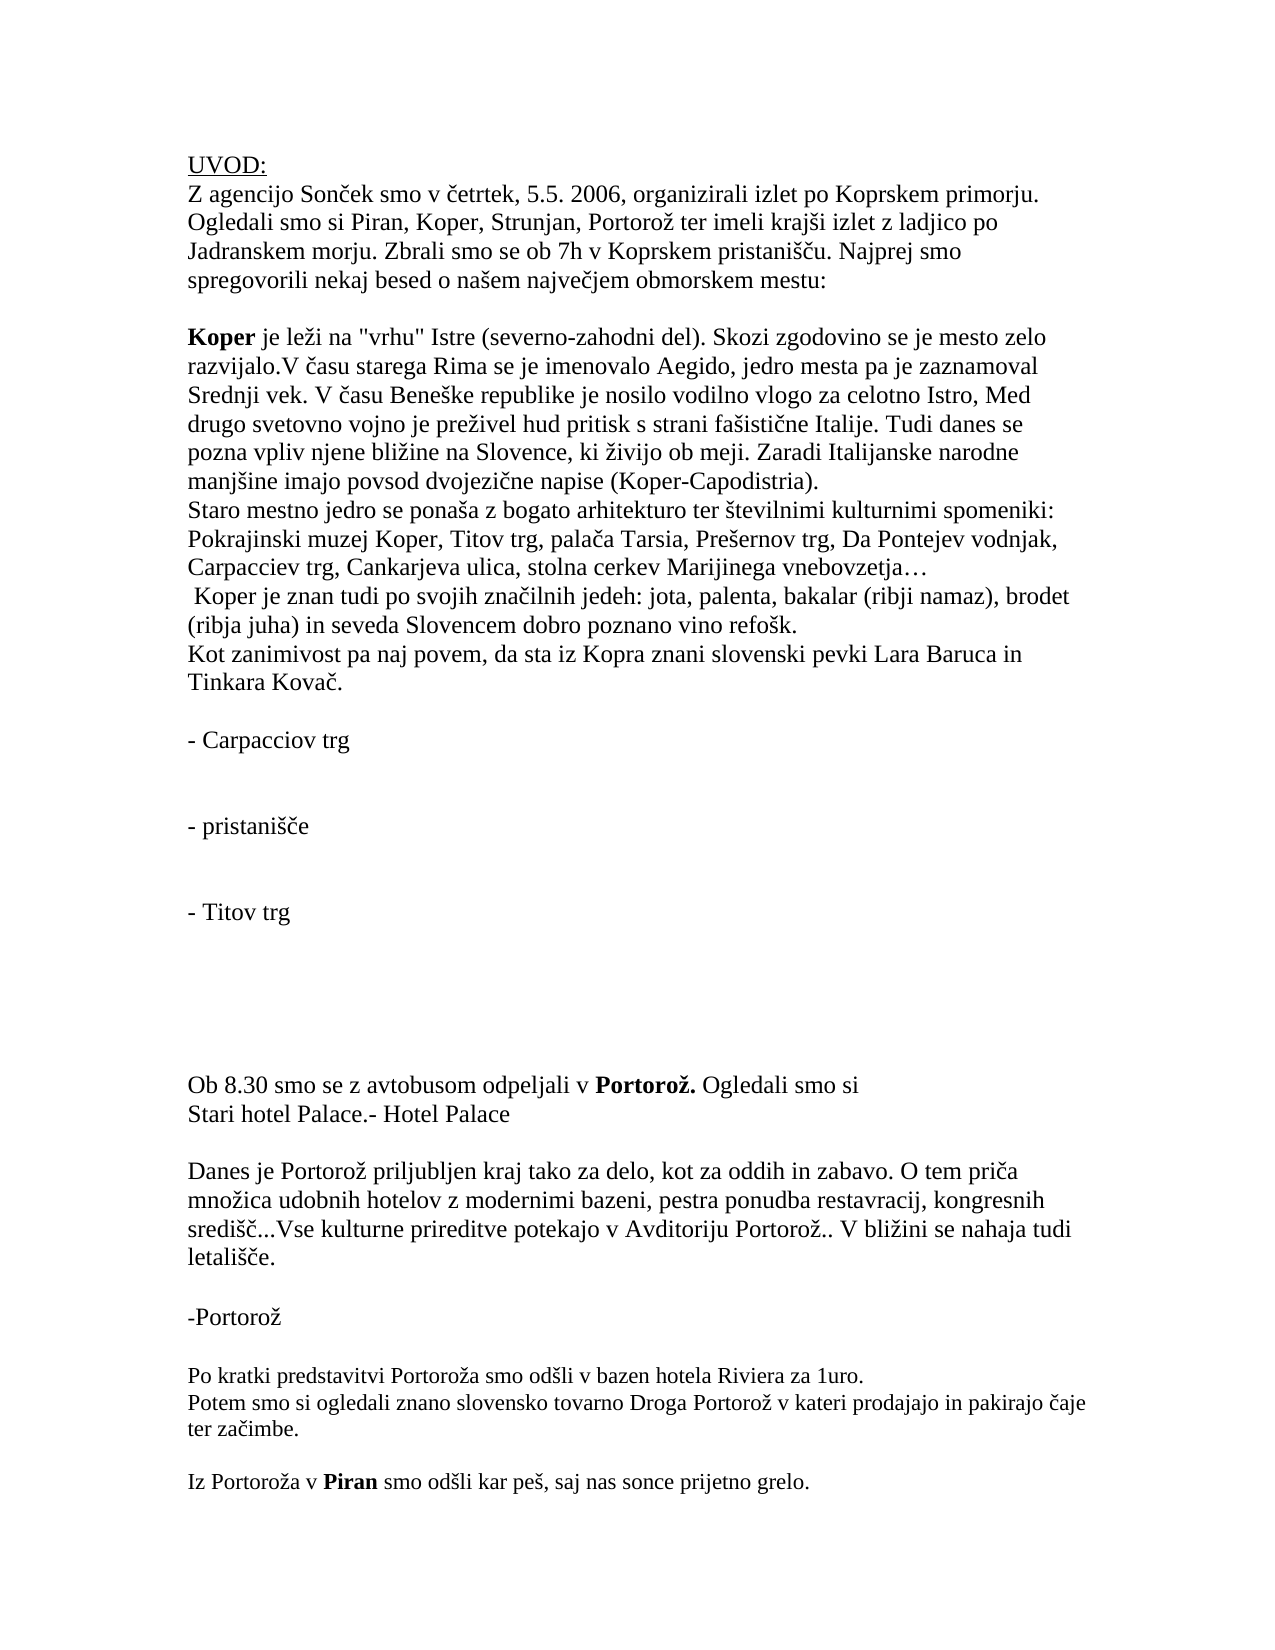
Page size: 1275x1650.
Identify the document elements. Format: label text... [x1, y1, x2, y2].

text - Carpacciov trg [187, 725, 1087, 754]
text Z agencijo Sonček smo v četrtek, 5.5. 2006, organizirali izlet po Koprskem primorju. Ogledali smo si Piran, Koper, Strunjan, Portorož ter imeli krajši izlet z ladjico po Jadranskem morju. Zbrali smo se ob 7h v Koprskem pristanišču. Najprej smo spregovorili nekaj besed o našem največjem obmorskem mestu: [187, 179, 1087, 294]
text Potem smo si ogledali znano slovensko tovarno Droga Portorož v kateri prodajajo in pakirajo čaje ter začimbe. [187, 1389, 1087, 1442]
text Ob 8.30 smo se z avtobusom odpeljali v Portorož. Ogledali smo si [187, 1070, 1087, 1099]
text -Portorož [187, 1302, 1087, 1331]
text Koper je znan tudi po svojih značilnih jedeh: jota, palenta, bakalar (ribji namaz), brodet (ribja juha) in seveda Slovencem dobro poznano vino refošk. [187, 581, 1087, 639]
text Iz Portoroža v Piran smo odšli kar peš, saj nas sonce prijetno grelo. [187, 1468, 1087, 1494]
text Kot zanimivost pa naj povem, da sta iz Kopra znani slovenski pevki Lara Baruca in Tinkara Kovač. [187, 639, 1087, 696]
text Stari hotel Palace.- Hotel Palace [187, 1099, 1087, 1127]
text - Titov trg [187, 897, 1087, 926]
text Staro mestno jedro se ponaša z bogato arhitekturo ter številnimi kulturnimi spomeniki: [187, 495, 1087, 524]
text Po kratki predstavitvi Portoroža smo odšli v bazen hotela Riviera za 1uro. [187, 1362, 1087, 1389]
text UVOD: [187, 150, 1087, 179]
text Danes je Portorož priljubljen kraj tako za delo, kot za oddih in zabavo. O tem priča množica udobnih hotelov z modernimi bazeni, pestra ponudba restavracij, kongresnih središč...Vse kulturne prireditve potekajo v Avditoriju Portorož.. V bližini se nahaja tudi letališče. [187, 1156, 1087, 1271]
text - pristanišče [187, 811, 1087, 840]
text Pokrajinski muzej Koper, Titov trg, palača Tarsia, Prešernov trg, Da Pontejev vodnjak, Carpacciev trg, Cankarjeva ulica, stolna cerkev Marijinega vnebovzetja… [187, 524, 1087, 581]
text Koper je leži na "vrhu" Istre (severno-zahodni del). Skozi zgodovino se je mesto zelo razvijalo.V času starega Rima se je imenovalo Aegido, jedro mesta pa je zaznamoval Srednji vek. V času Beneške republike je nosilo vodilno vlogo za celotno Istro, Med drugo svetovno vojno je preživel hud pritisk s strani fašistične Italije. Tudi danes se pozna vpliv njene bližine na Slovence, ki živijo ob meji. Zaradi Italijanske narodne manjšine imajo povsod dvojezične napise (Koper-Capodistria). [187, 322, 1087, 495]
